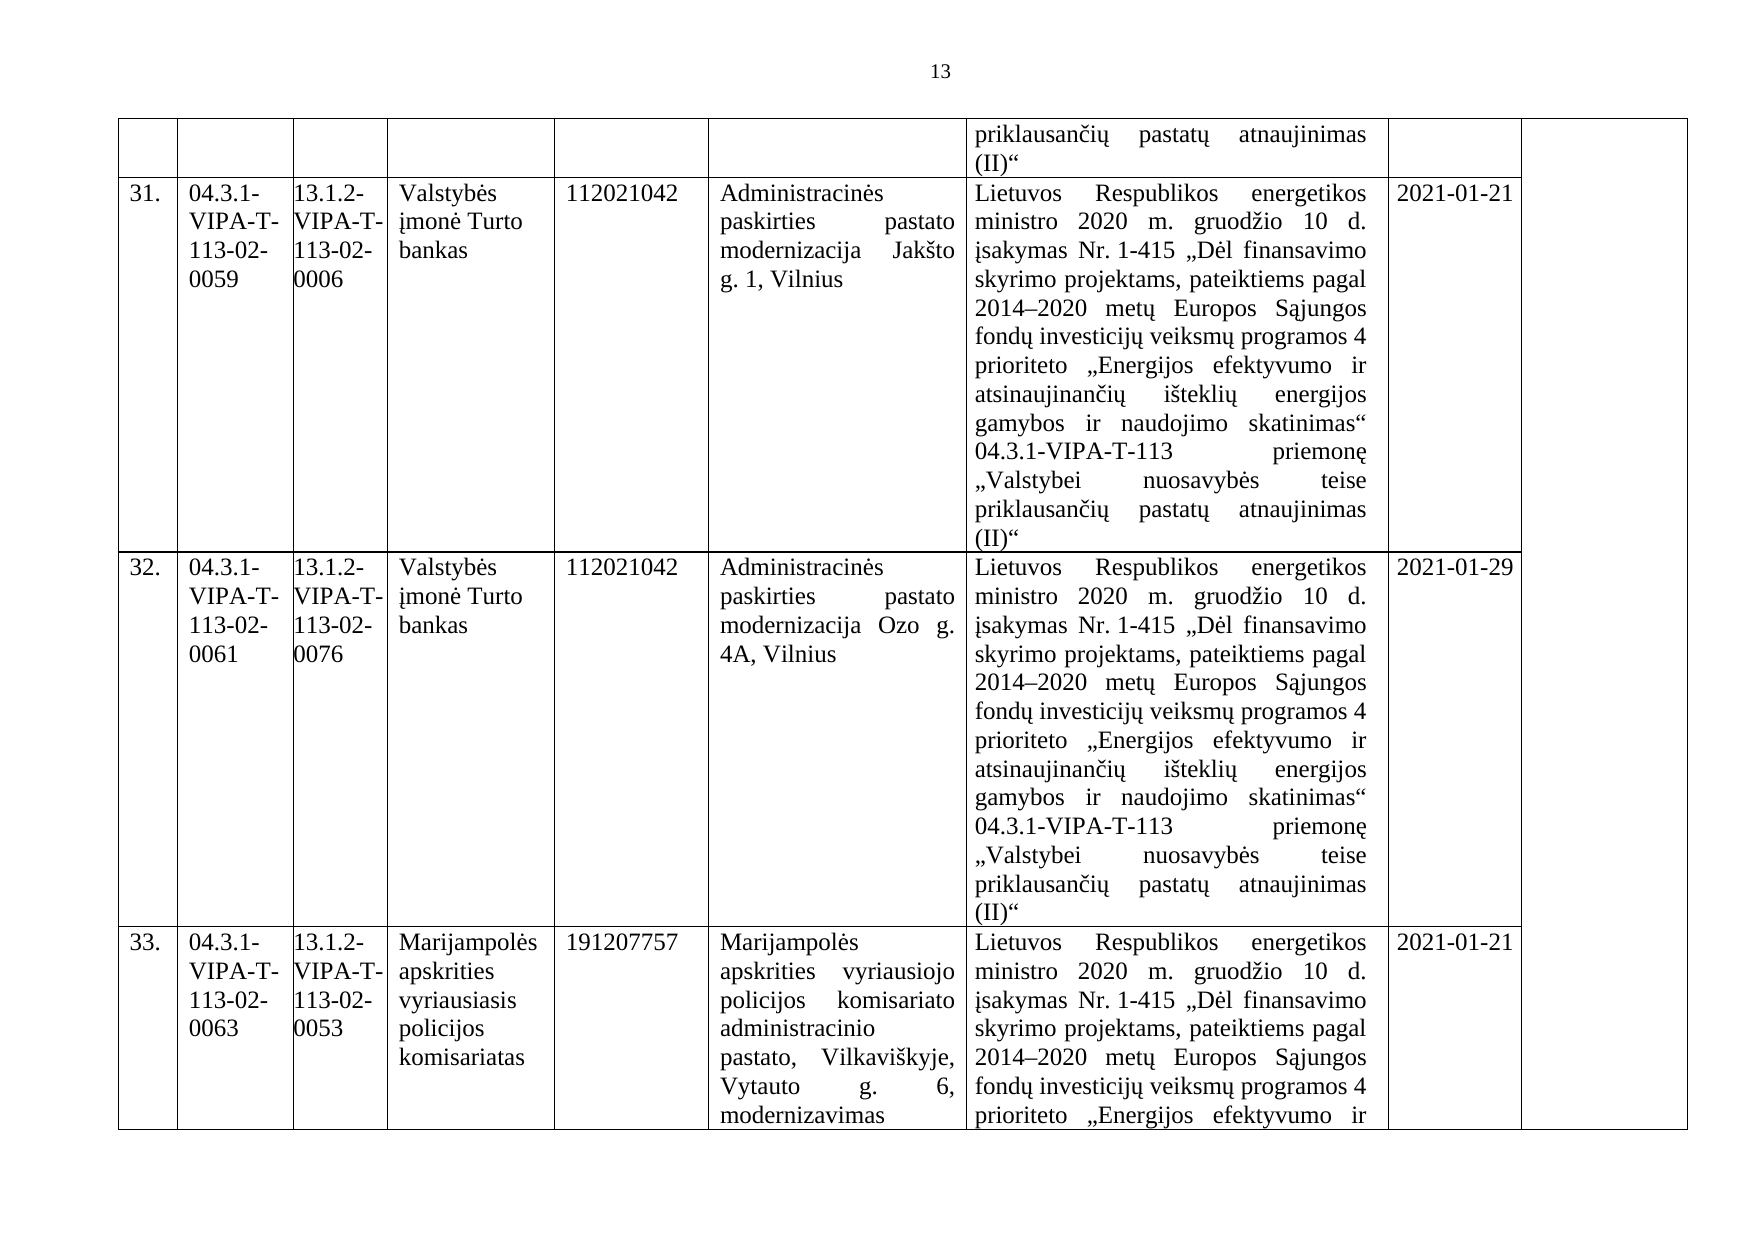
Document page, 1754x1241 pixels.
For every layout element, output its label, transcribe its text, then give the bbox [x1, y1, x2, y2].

table_cell 112021042 [555, 178, 708, 551]
table_cell 2021-01-21 [1389, 178, 1521, 551]
table_cell Lietuvos Respublikos energetikos ministro 2020 m. gruodžio 10 d. įsakymas Nr. 1-415 „Dėl finansavimo skyrimo projektams, pateiktiems pagal 2014–2020 metų Europos Sąjungos fondų investicijų veiksmų programos 4 prioriteto „Energijos efektyvumo ir atsinaujinančių išteklių energijos gamybos ir naudojimo skatinimas“ 04.3.1-VIPA-T-113 priemonę „Valstybei nuosavybės teise priklausančių pastatų atnaujinimas (II)“ [967, 178, 1388, 551]
table_cell [178, 119, 293, 177]
table_cell 31. [119, 178, 177, 551]
table_cell [294, 119, 387, 177]
table_cell 112021042 [555, 553, 708, 926]
table_cell [555, 119, 708, 177]
table_cell 191207757 [555, 927, 708, 1128]
table_cell 13.1.2-VIPA-T-113-02-0053 [294, 927, 387, 1128]
table_cell Lietuvos Respublikos energetikos ministro 2020 m. gruodžio 10 d. įsakymas Nr. 1-415 „Dėl finansavimo skyrimo projektams, pateiktiems pagal 2014–2020 metų Europos Sąjungos fondų investicijų veiksmų programos 4 prioriteto „Energijos efektyvumo ir atsinaujinančių išteklių energijos gamybos ir naudojimo skatinimas“ 04.3.1-VIPA-T-113 priemonę „Valstybei nuosavybės teise priklausančių pastatų atnaujinimas (II)“ [967, 553, 1388, 926]
table_cell 04.3.1-VIPA-T-113-02-0063 [178, 927, 293, 1128]
table_cell [709, 119, 966, 177]
table_cell [119, 119, 177, 177]
table_cell 13.1.2-VIPA-T-113-02-0076 [294, 553, 387, 926]
table_cell Marijampolės apskrities vyriausiojo policijos komisariato administracinio pastato, Vilkaviškyje, Vytauto g. 6, modernizavimas [709, 927, 966, 1128]
table_cell 04.3.1-VIPA-T-113-02-0061 [178, 553, 293, 926]
table_cell Valstybės įmonė Turto bankas [388, 178, 554, 551]
table_cell 32. [119, 553, 177, 926]
table_cell Lietuvos Respublikos energetikos ministro 2020 m. gruodžio 10 d. įsakymas Nr. 1-415 „Dėl finansavimo skyrimo projektams, pateiktiems pagal 2014–2020 metų Europos Sąjungos fondų investicijų veiksmų programos 4 prioriteto „Energijos efektyvumo ir [967, 927, 1388, 1128]
table_cell 13.1.2-VIPA-T-113-02-0006 [294, 178, 387, 551]
table_cell Administracinės paskirties pastato modernizacija Jakšto g. 1, Vilnius [709, 178, 966, 551]
table_cell Administracinės paskirties pastato modernizacija Ozo g. 4A, Vilnius [709, 553, 966, 926]
table_cell [1522, 119, 1687, 1128]
table_cell 2021-01-21 [1389, 927, 1521, 1128]
table_cell [388, 119, 554, 177]
table_cell 2021-01-29 [1389, 553, 1521, 926]
table_cell [1389, 119, 1521, 177]
table_cell Valstybės įmonė Turto bankas [388, 553, 554, 926]
table_cell priklausančių pastatų atnaujinimas (II)“ [967, 119, 1388, 177]
table_cell Marijampolės apskrities vyriausiasis policijos komisariatas [388, 927, 554, 1128]
table_cell 04.3.1-VIPA-T-113-02-0059 [178, 178, 293, 551]
table_cell 33. [119, 927, 177, 1128]
